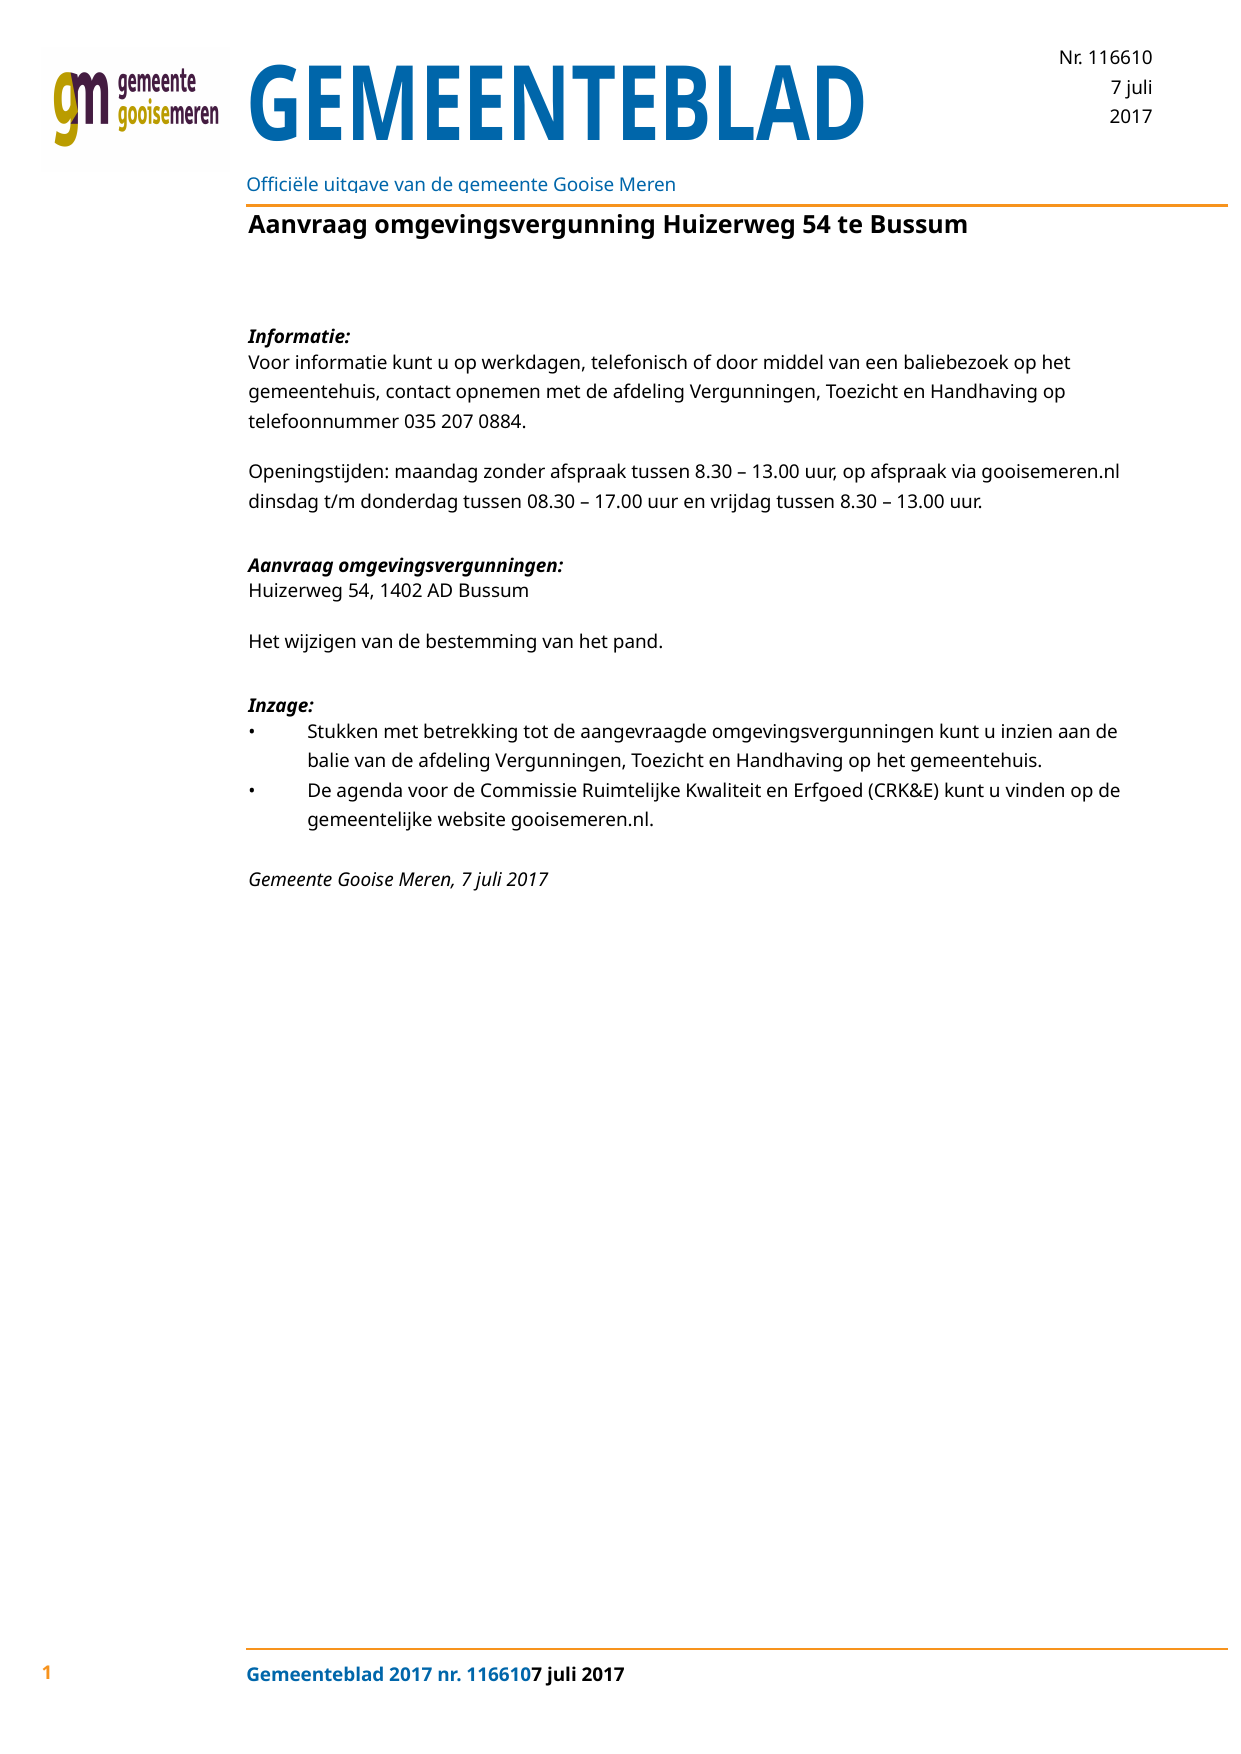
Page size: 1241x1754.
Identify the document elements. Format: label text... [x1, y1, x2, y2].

text Aanvraag omgevingsvergunningen: [248, 552, 1152, 578]
text Openingstijden: maandag zonder afspraak tussen 8.30 – 13.00 uur, op afspraak via gooisemeren.nl dinsdag t/m donderdag tussen 08.30 – 17.00 uur en vrijdag tussen 8.30 – 13.00 uur. [248, 458, 1152, 514]
text Voor informatie kunt u op werkdagen, telefonisch of door middel van een baliebezoek op het gemeentehuis, contact opnemen met de afdeling Vergunningen, Toezicht en Handhaving op telefoonnummer 035 207 0884. [248, 349, 1152, 434]
picture [41, 47, 231, 172]
list Stukken met betrekking tot de aangevraagde omgevingsvergunningen kunt u inzien aan de balie van de afdeling Vergunningen, Toezicht en Handhaving op het gemeentehuis. [248, 718, 1152, 773]
text Huizerweg 54, 1402 AD Bussum [248, 578, 1152, 603]
list De agenda voor de Commissie Ruimtelijke Kwaliteit en Erfgoed (CRK&E) kunt u vinden op de gemeentelijke website gooisemeren.nl. [248, 777, 1152, 832]
text Aanvraag omgevingsvergunning Huizerweg 54 te Bussum [248, 207, 1152, 241]
text Het wijzigen van de bestemming van het pand. [248, 628, 1152, 654]
text Gemeente Gooise Meren, 7 juli 2017 [248, 866, 1152, 891]
text Inzage: [248, 692, 1152, 718]
text Informatie: [248, 323, 1152, 349]
